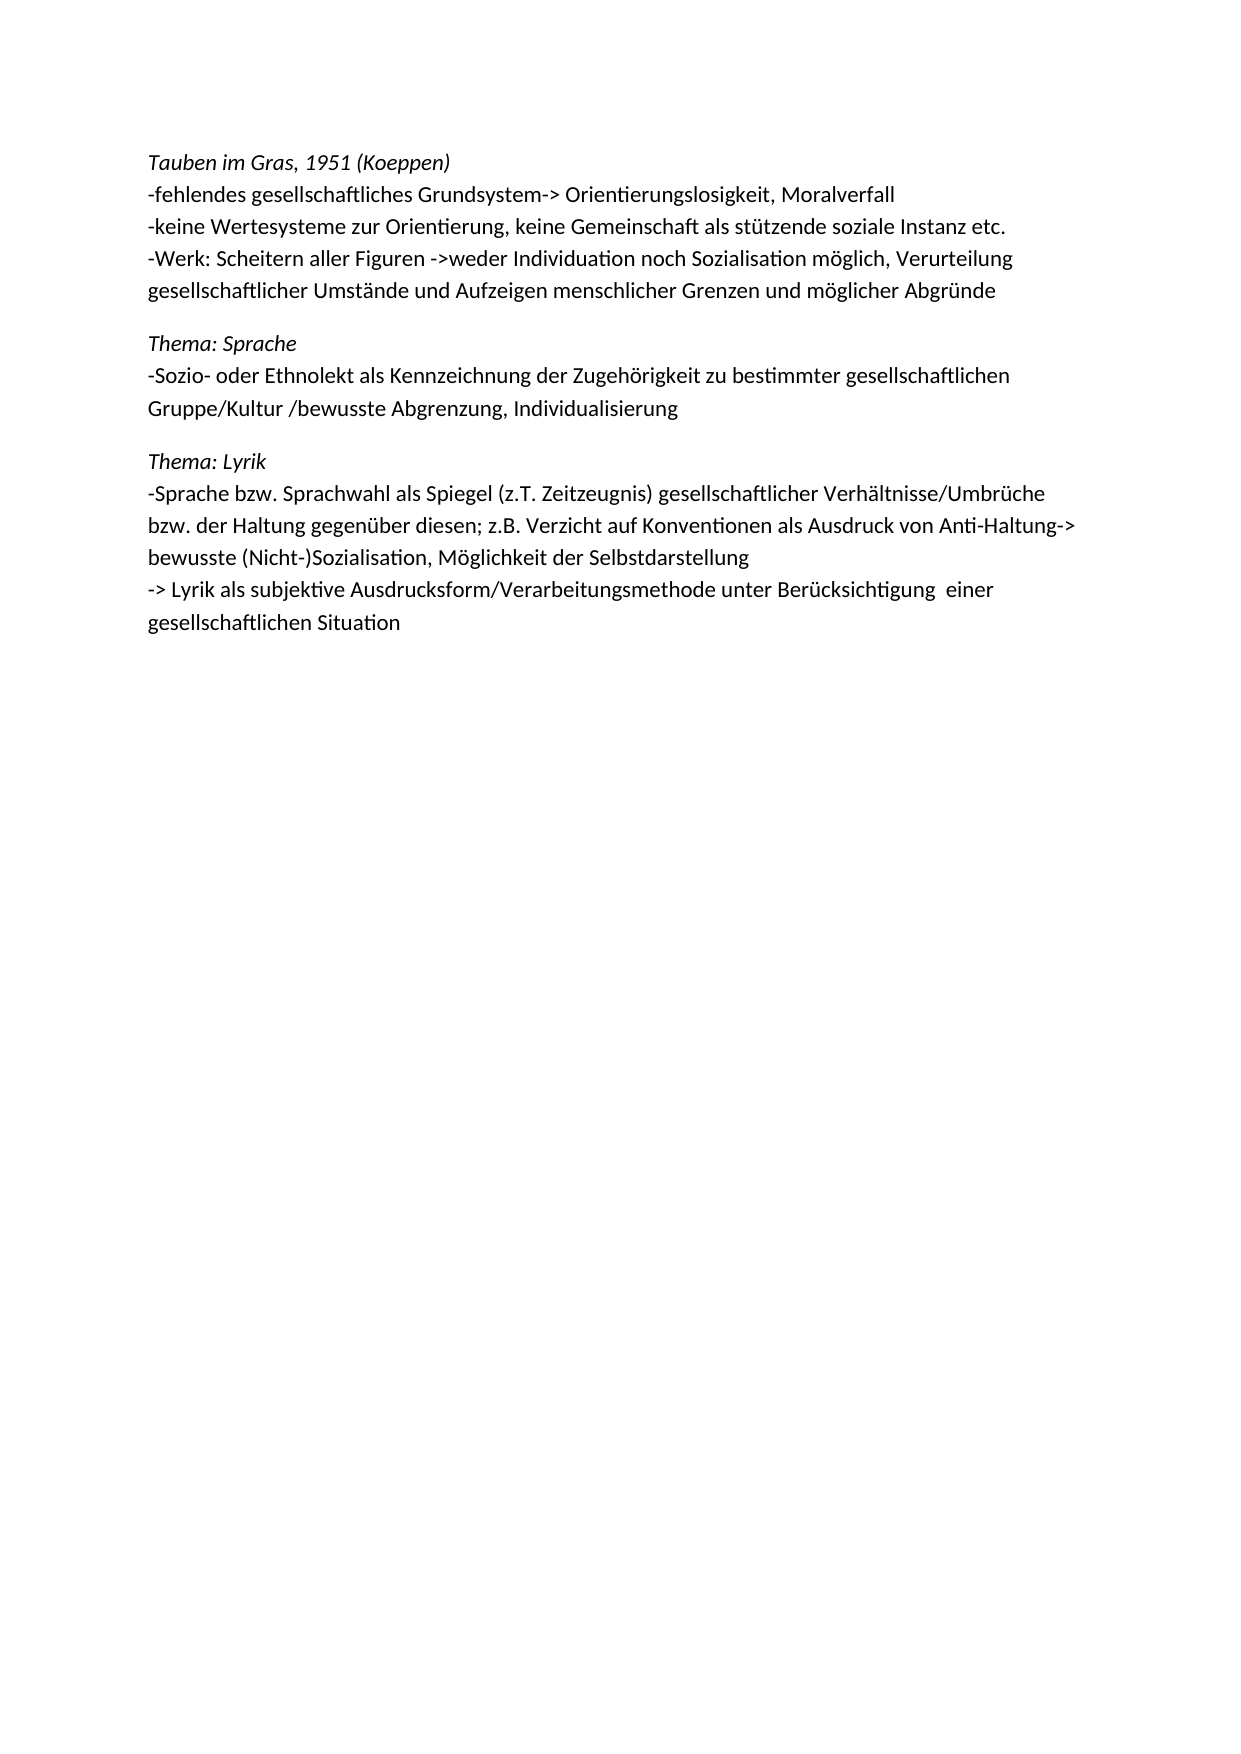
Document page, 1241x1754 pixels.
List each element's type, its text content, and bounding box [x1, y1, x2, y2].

text Thema: Lyrik -Sprache bzw. Sprachwahl als Spiegel (z.T. Zeitzeugnis) gesellschaftlicher Verhältnisse/Umbrüche bzw. der Haltung gegenüber diesen; z.B. Verzicht auf Konventionen als Ausdruck von Anti-Haltung-> bewusste (Nicht-)Sozialisation, Möglichkeit der Selbstdarstellung -> Lyrik als subjektive Ausdrucksform/Verarbeitungsmethode unter Berücksichtigung einer gesellschaftlichen Situation [148, 447, 1093, 636]
text Thema: Sprache -Sozio- oder Ethnolekt als Kennzeichnung der Zugehörigkeit zu bestimmter gesellschaftlichen Gruppe/Kultur /bewusste Abgrenzung, Individualisierung [148, 329, 1093, 422]
text Tauben im Gras, 1951 (Koeppen) -fehlendes gesellschaftliches Grundsystem-> Orientierungslosigkeit, Moralverfall -keine Wertesysteme zur Orientierung, keine Gemeinschaft als stützende soziale Instanz etc. -Werk: Scheitern aller Figuren ->weder Individuation noch Sozialisation möglich, Verurteilung gesellschaftlicher Umstände und Aufzeigen menschlicher Grenzen und möglicher Abgründe [148, 148, 1093, 304]
